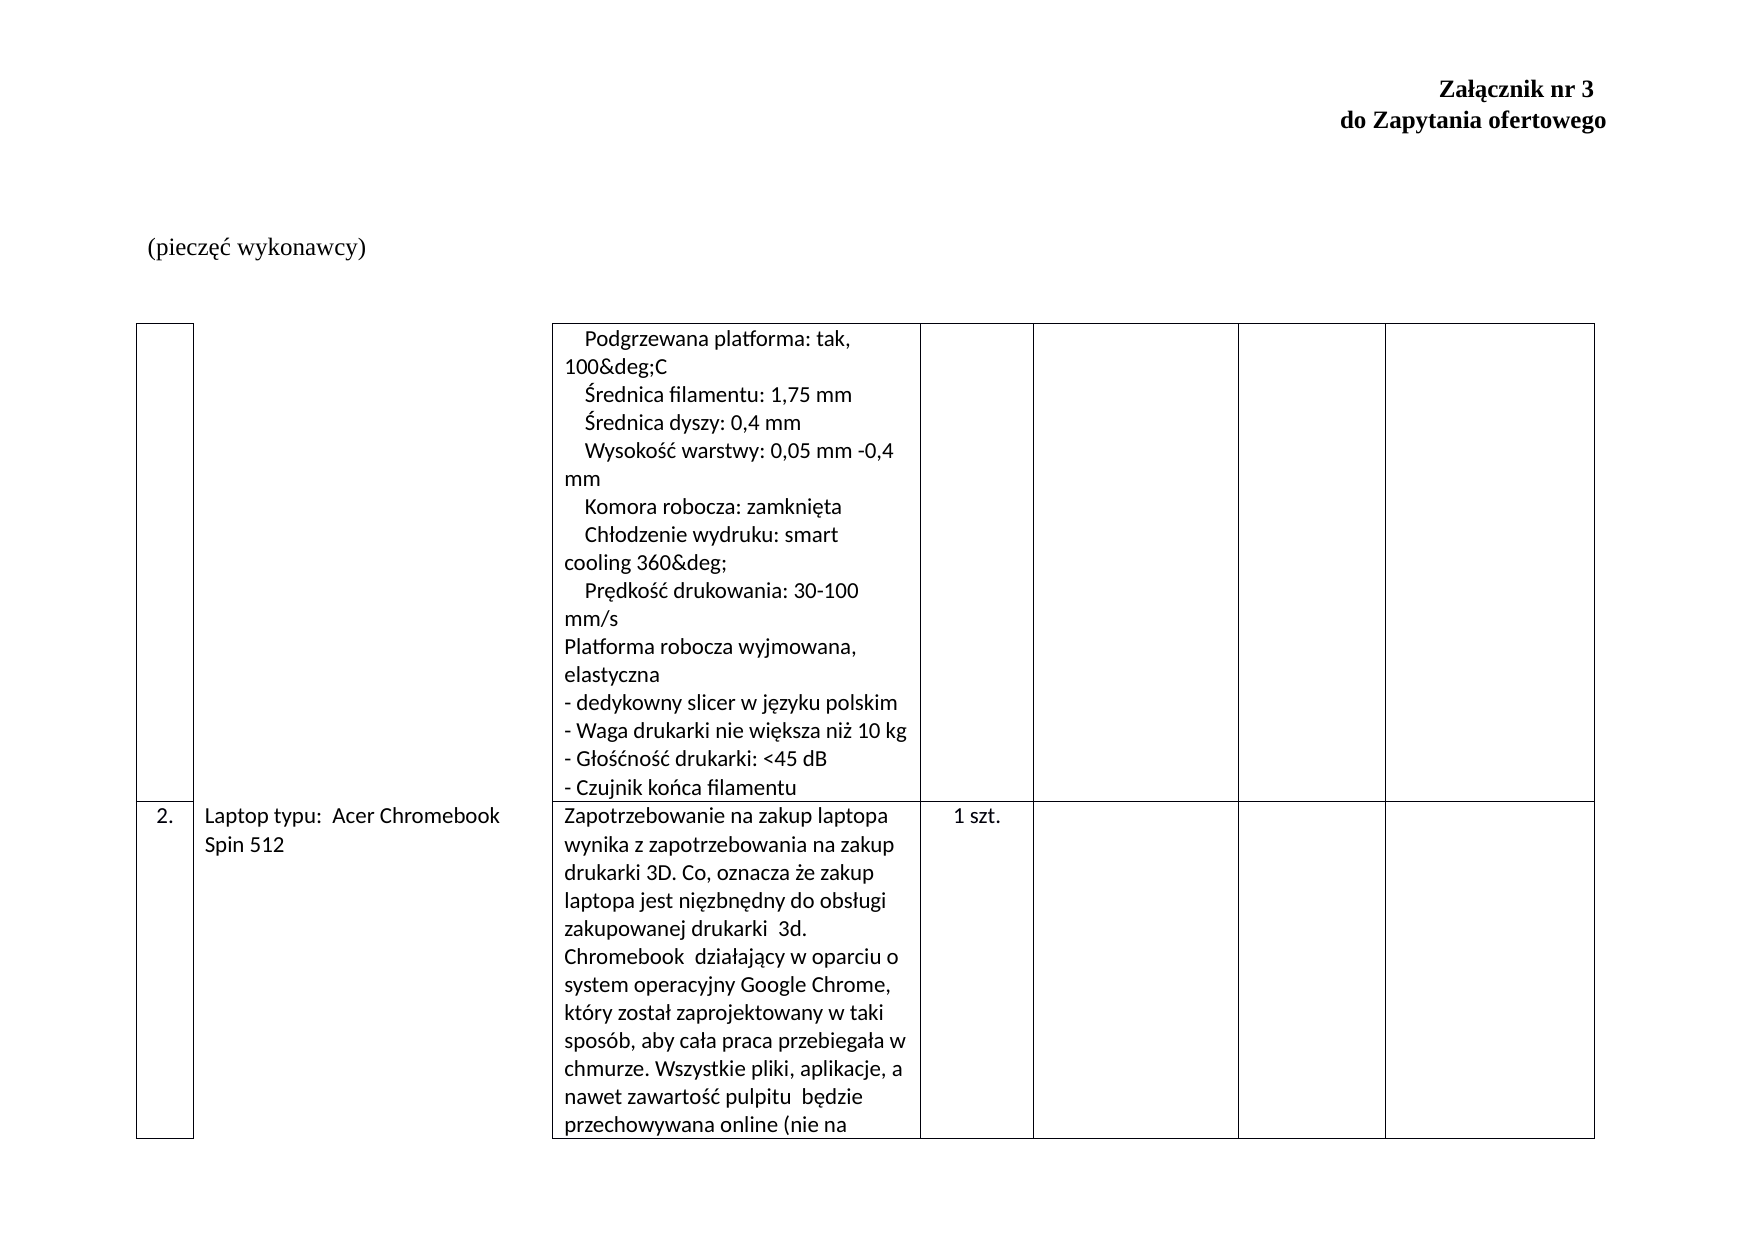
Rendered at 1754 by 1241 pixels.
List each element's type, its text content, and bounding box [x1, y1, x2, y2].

table_cell Laptop typu: Acer Chromebook Spin 512 [194, 801, 552, 1138]
table_cell [1034, 802, 1238, 1138]
table_cell Podgrzewana platforma: tak, 100&deg;C Średnica filamentu: 1,75 mm Średnica dyszy: 0,4 mm Wysokość warstwy: 0,05 mm -0,4 mm Komora robocza: zamknięta Chłodzenie wydruku: smart cooling 360&deg; Prędkość drukowania: 30-100 mm/s Platforma robocza wyjmowana, elastyczna - dedykowny slicer w języku polskim - Waga drukarki nie większa niż 10 kg - Głośćność drukarki: <45 dB - Czujnik końca filamentu [553, 324, 920, 801]
table_cell 2. [137, 802, 193, 1138]
table_cell [1386, 324, 1594, 801]
table_cell [194, 323, 552, 801]
table_cell [137, 324, 193, 801]
table_cell [1386, 802, 1594, 1138]
table_cell [1034, 324, 1238, 801]
table_cell Zapotrzebowanie na zakup laptopa wynika z zapotrzebowania na zakup drukarki 3D. Co, oznacza że zakup laptopa jest nięzbnędny do obsługi zakupowanej drukarki 3d. Chromebook działający w oparciu o system operacyjny Google Chrome, który został zaprojektowany w taki sposób, aby cała praca przebiegała w chmurze. Wszystkie pliki, aplikacje, a nawet zawartość pulpitu będzie przechowywana online (nie na [553, 802, 920, 1138]
table_cell 1 szt. [921, 802, 1033, 1138]
table_cell [1239, 324, 1385, 801]
table_cell [921, 324, 1033, 801]
table_cell [1239, 802, 1385, 1138]
